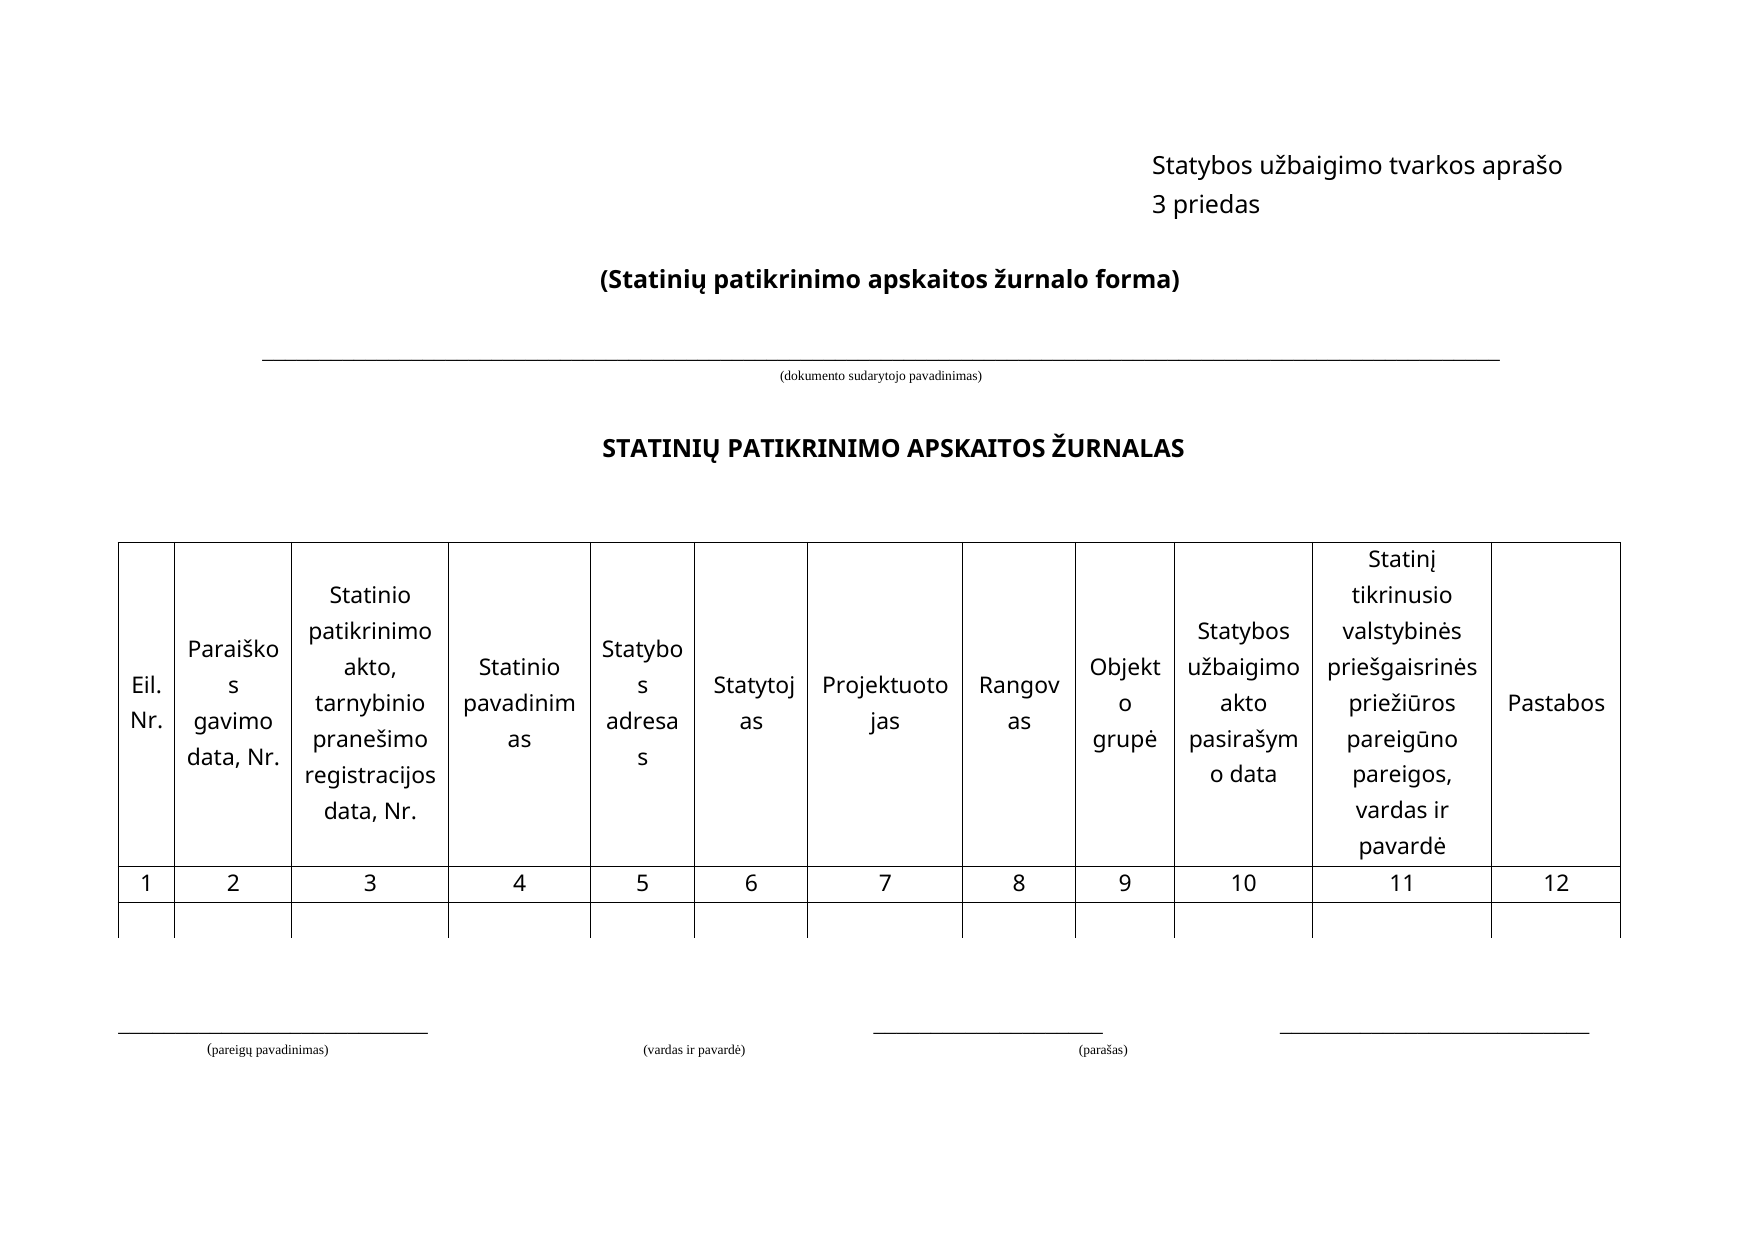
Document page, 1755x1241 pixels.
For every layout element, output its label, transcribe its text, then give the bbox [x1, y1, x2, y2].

table_header Pastabos [1492, 543, 1620, 866]
text 3 priedas [118, 187, 1636, 221]
table_header Statinį tikrinusio valstybinės priešgaisrinės priežiūros pareigūno pareigos, vardas ir pavardė [1313, 543, 1491, 866]
table_cell [1175, 903, 1312, 938]
text (dokumento sudarytojo pavadinimas) [118, 367, 1644, 391]
table_header Statinio patikrinimo akto, tarnybinio pranešimo registracijos data, Nr. [292, 543, 448, 866]
text ____________________________________________________________________________________________________________ [118, 337, 1643, 363]
table_cell 4 [449, 867, 590, 902]
table_cell [119, 903, 174, 938]
table_header Paraiškos gavimo data, Nr. [175, 543, 291, 866]
table_cell [175, 903, 291, 938]
table_header Statybos adresas [591, 543, 694, 866]
table_header Statinio pavadinimas [449, 543, 590, 866]
table_header Statytojas [695, 543, 807, 866]
table_cell 6 [695, 867, 807, 902]
table_cell 7 [808, 867, 962, 902]
table_cell 11 [1313, 867, 1491, 902]
table_cell [1492, 903, 1620, 938]
table_cell 1 [119, 867, 174, 902]
table_cell 5 [591, 867, 694, 902]
text (pareigų pavadinimas) (vardas ir pavardė) (parašas) [118, 1040, 1643, 1067]
text Statybos užbaigimo tvarkos aprašo [118, 148, 1636, 182]
text (Statinių patikrinimo apskaitos žurnalo forma) [118, 262, 1636, 296]
table_cell [808, 903, 962, 938]
text ___________________________ ____________________ ___________________________ [118, 1010, 1643, 1036]
table_header Statybos užbaigimo akto pasirašymo data [1175, 543, 1312, 866]
table_cell 10 [1175, 867, 1312, 902]
table_cell [1076, 903, 1174, 938]
table_cell 12 [1492, 867, 1620, 902]
text STATINIŲ PATIKRINIMO APSKAITOS ŽURNALAS [118, 431, 1636, 465]
table_cell [591, 903, 694, 938]
table_cell [695, 903, 807, 938]
table_cell [1313, 903, 1491, 938]
table_cell [449, 903, 590, 938]
table_header Projektuotojas [808, 543, 962, 866]
table_cell [963, 903, 1075, 938]
table_cell 9 [1076, 867, 1174, 902]
table_cell [292, 903, 448, 938]
table_header Eil. Nr. [119, 543, 174, 866]
table_cell 2 [175, 867, 291, 902]
table_cell 8 [963, 867, 1075, 902]
table_cell 3 [292, 867, 448, 902]
table_header Rangovas [963, 543, 1075, 866]
table_header Objekto grupė [1076, 543, 1174, 866]
